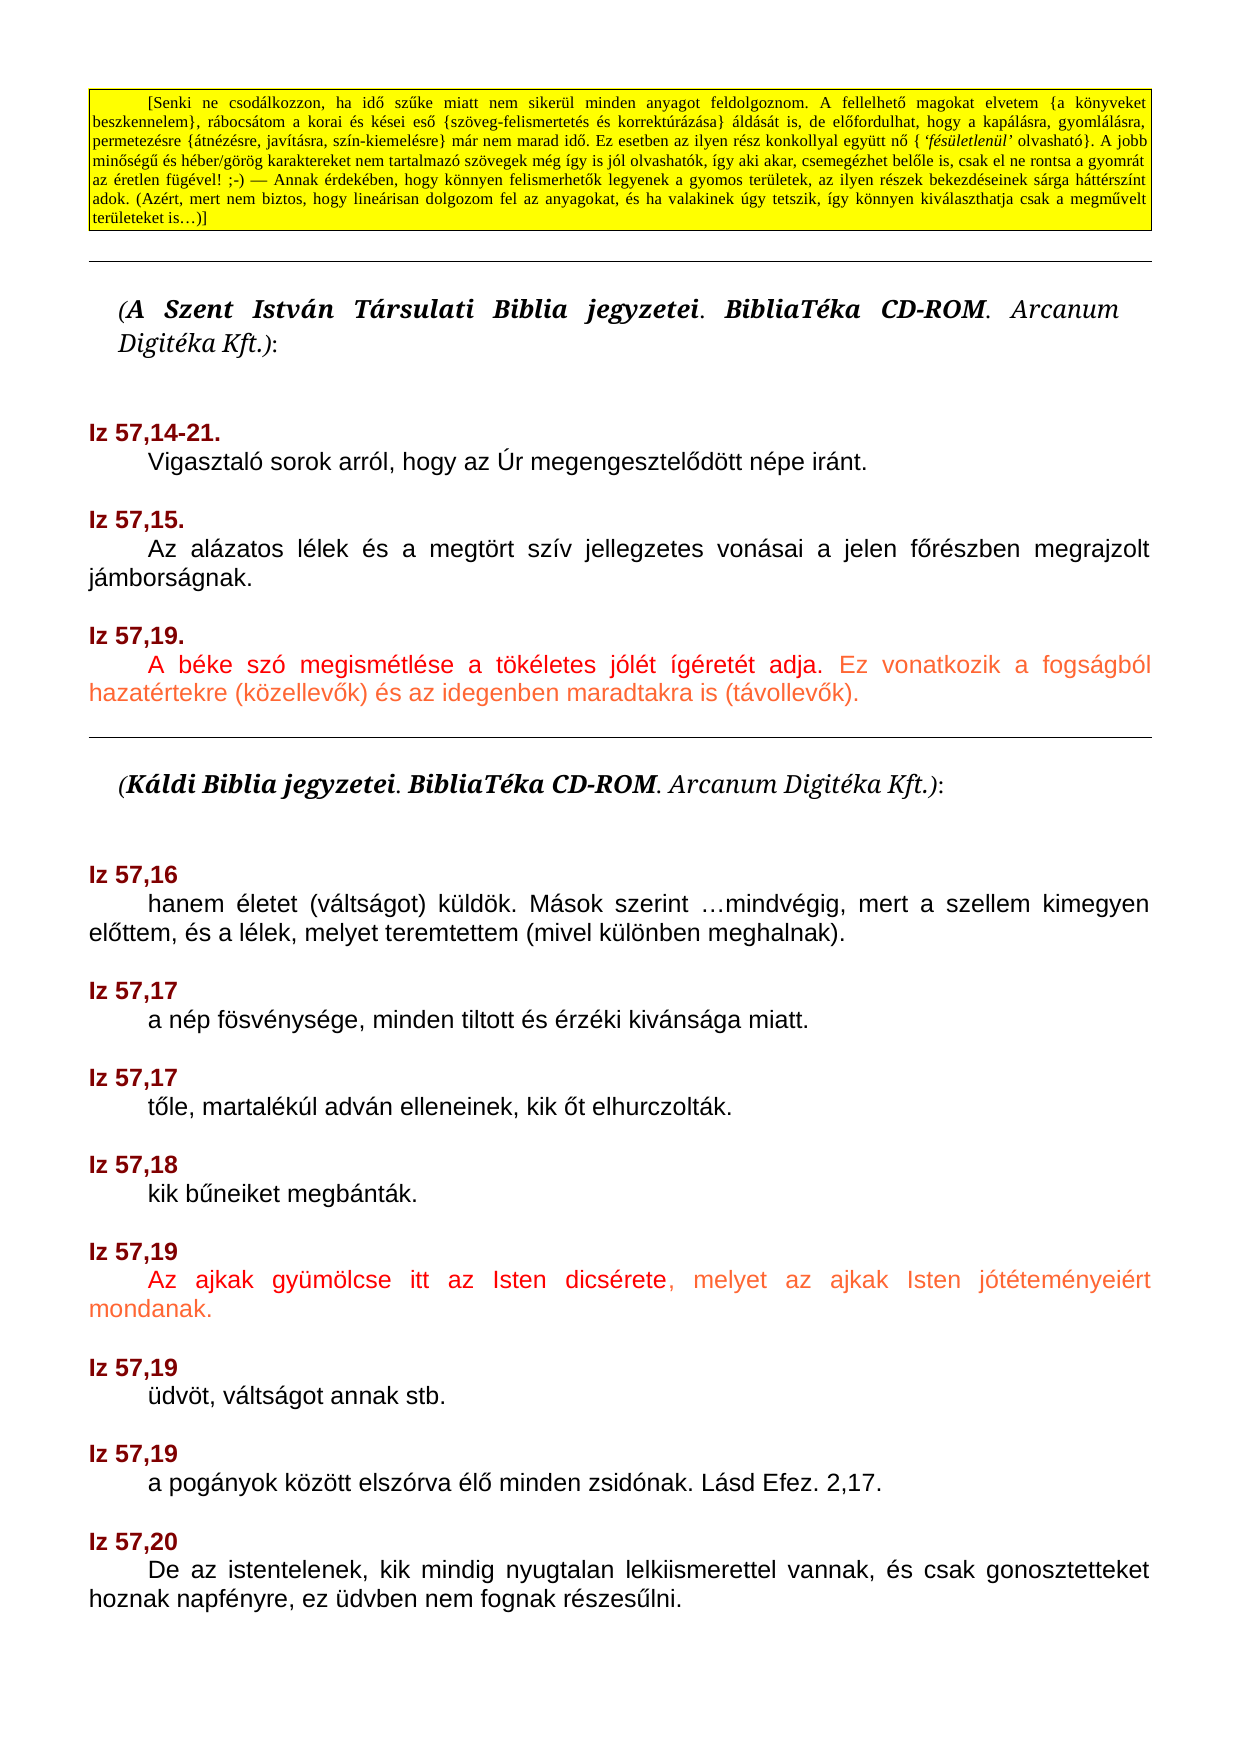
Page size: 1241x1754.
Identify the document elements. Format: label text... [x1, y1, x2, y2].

text (A Szent István Társulati Biblia jegyzetei. BibliaTéka CD-ROM. Arcanum Digitéka Kft.): [88, 262, 1152, 389]
text Iz 57,17 [88, 1063, 1152, 1092]
text Iz 57,19 [88, 1439, 1152, 1468]
text (Káldi Biblia jegyzetei. BibliaTéka CD-ROM. Arcanum Digitéka Kft.): [88, 738, 1152, 831]
text Iz 57,19 [88, 1237, 1152, 1266]
text Az ajkak gyümölcse itt az Isten dicsérete, melyet az ajkak Isten jótéteményeiért mondanak. [88, 1266, 1152, 1323]
text Iz 57,19. [88, 621, 1152, 650]
text Iz 57,17 [88, 976, 1152, 1004]
text a pogányok között elszórva élő minden zsidónak. Lásd Efez. 2,17. [88, 1468, 1152, 1497]
text Iz 57,16 [88, 860, 1152, 889]
text üdvöt, váltságot annak stb. [88, 1381, 1152, 1410]
text a nép fösvénysége, minden tiltott és érzéki kivánsága miatt. [88, 1004, 1152, 1033]
text Az alázatos lélek és a megtört szív jellegzetes vonásai a jelen főrészben megrajzolt jámborságnak. [88, 534, 1152, 591]
text Iz 57,15. [88, 505, 1152, 534]
text Vigasztaló sorok arról, hogy az Úr megengesztelődött népe iránt. [88, 447, 1152, 476]
text Iz 57,18 [88, 1150, 1152, 1178]
text A béke szó megismétlése a tökéletes jólét ígéretét adja. Ez vonatkozik a fogságból hazatértekre (közellevők) és az idegenben maradtakra is (távollevők). [88, 650, 1152, 707]
text [Senki ne csodálkozzon, ha idő szűke miatt nem sikerül minden anyagot feldolgoznom. A fellelhető magokat elvetem {a könyveket beszkennelem}, rábocsátom a korai és kései eső {szöveg-felismertetés és korrektúrázása} áldását is, de előfordulhat, hogy a kapálásra, gyomlálásra, permetezésre {átnézésre, javításra, szín-kiemelésre} már nem marad idő. Ez esetben az ilyen rész konkollyal együtt nő {‘fésületlenül’ olvasható}. A jobb minőségű és héber/görög karaktereket nem tartalmazó szövegek még így is jól olvashatók, így aki akar, csemegézhet belőle is, csak el ne rontsa a gyomrát az éretlen fügével! ;‑) ― Annak érdekében, hogy könnyen felismerhetők legyenek a gyomos területek, az ilyen részek bekezdéseinek sárga háttérszínt adok. (Azért, mert nem biztos, hogy lineárisan dolgozom fel az anyagokat, és ha valakinek úgy tetszik, így könnyen kiválaszthatja csak a megművelt területeket is…)] [90, 90, 1151, 230]
text De az istentelenek, kik mindig nyugtalan lelkiismerettel vannak, és csak gonosztetteket hoznak napfényre, ez üdvben nem fognak részesűlni. [88, 1555, 1152, 1613]
text Iz 57,20 [88, 1526, 1152, 1555]
text tőle, martalékúl adván elleneinek, kik őt elhurczolták. [88, 1092, 1152, 1120]
text Iz 57,14-21. [88, 418, 1152, 447]
text kik bűneiket megbánták. [88, 1178, 1152, 1207]
text hanem életet (váltságot) küldök. Mások szerint …mindvégig, mert a szellem kimegyen előttem, és a lélek, melyet teremtettem (mivel különben meghalnak). [88, 889, 1152, 946]
text Iz 57,19 [88, 1352, 1152, 1381]
